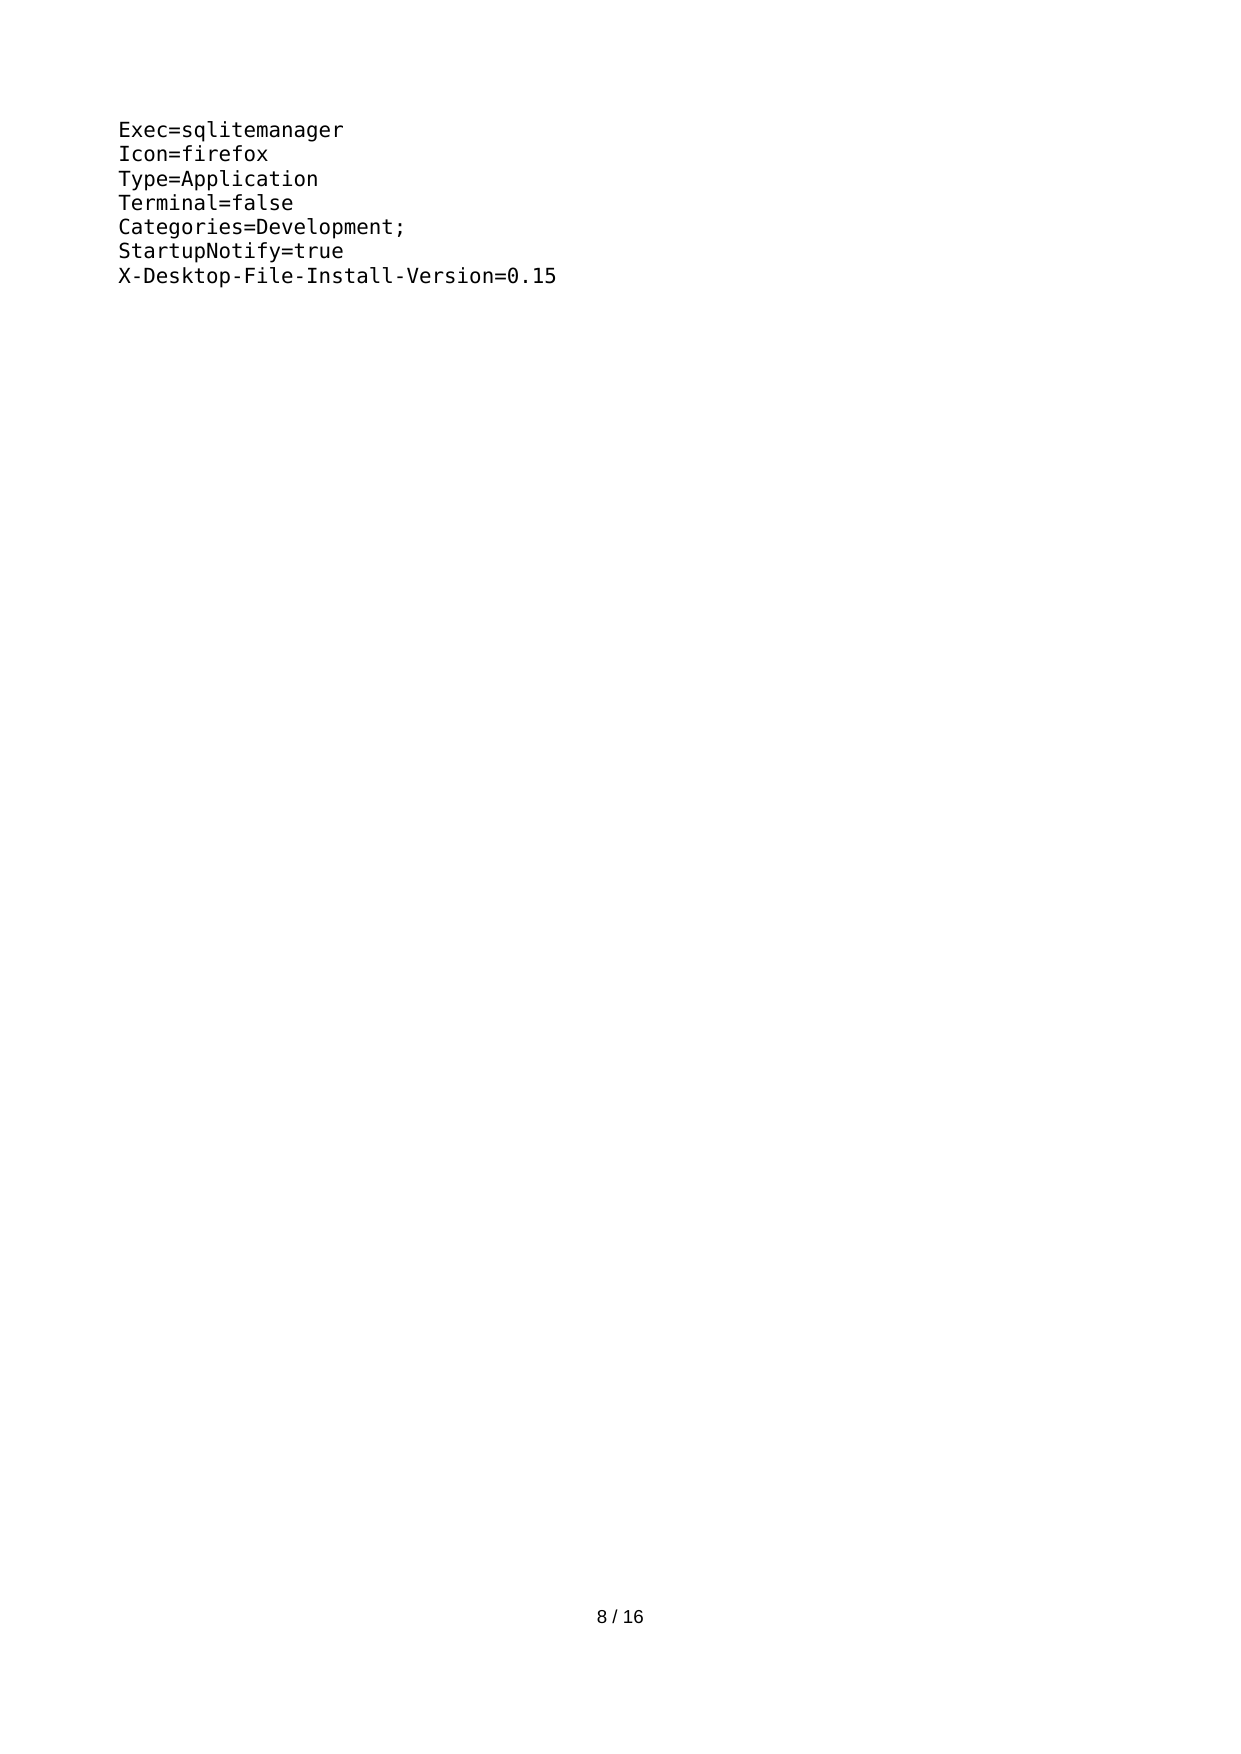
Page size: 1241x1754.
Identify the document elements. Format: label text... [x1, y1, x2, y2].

text Categories=Development; [118, 215, 1122, 239]
text Exec=sqlitemanager [118, 118, 1122, 142]
text Icon=firefox [118, 142, 1122, 167]
text Type=Application [118, 167, 1122, 191]
text StartupNotify=true [118, 239, 1122, 264]
text Terminal=false [118, 191, 1122, 215]
text X-Desktop-File-Install-Version=0.15 [118, 264, 1122, 288]
